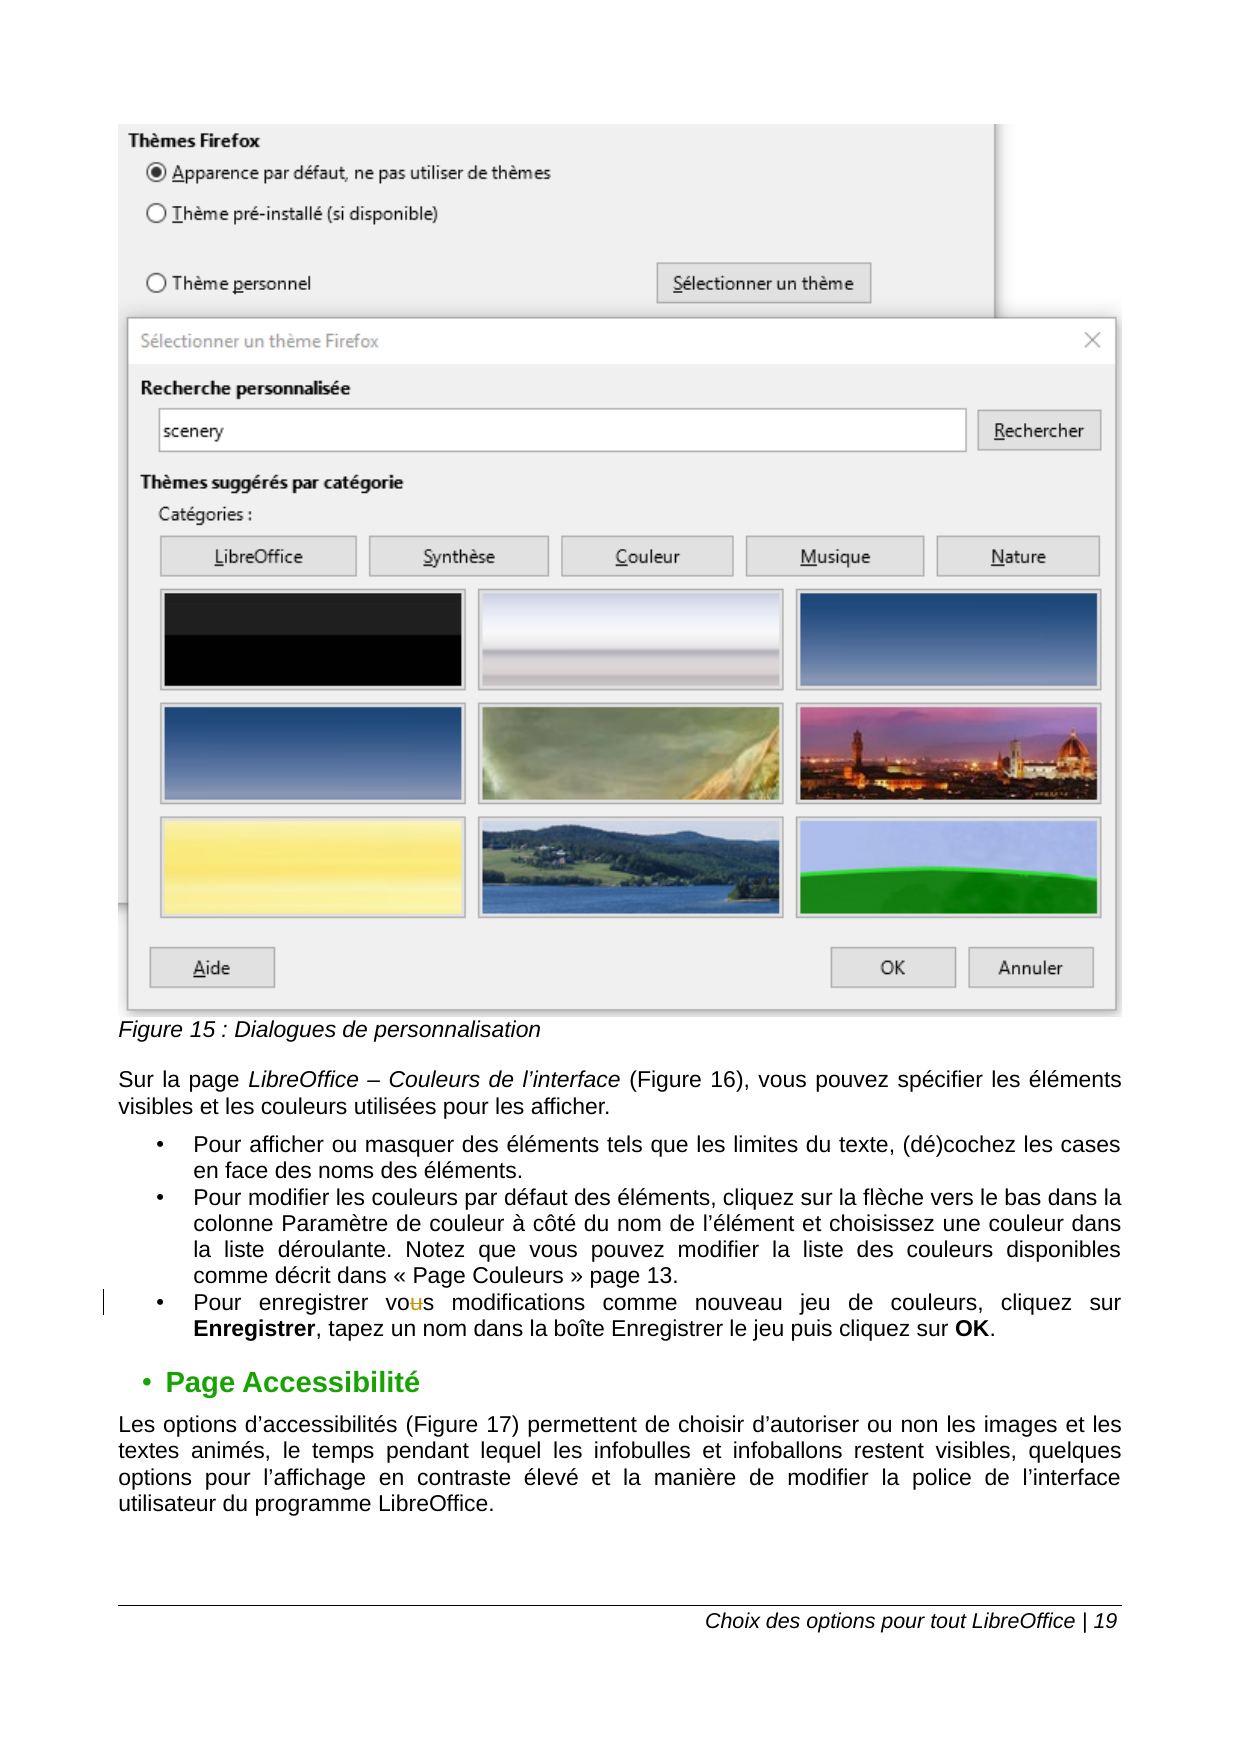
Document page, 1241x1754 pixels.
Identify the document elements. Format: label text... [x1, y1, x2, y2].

subtitle Page Accessibilité [142, 1365, 1122, 1399]
list Pour afficher ou masquer des éléments tels que les limites du texte, (dé)cochez les cases en face des noms des éléments. [156, 1131, 1122, 1183]
text Figure 15 : Dialogues de personnalisation [118, 1017, 1122, 1043]
text Sur la page LibreOffice – Couleurs de l’interface (Figure 16), vous pouvez spécifier les éléments visibles et les couleurs utilisées pour les afficher. [118, 1066, 1122, 1119]
picture [118, 124, 1123, 1017]
list Pour enregistrer vos modifications comme nouveau jeu de couleurs, cliquez sur Enregistrer, tapez un nom dans la boîte Enregistrer le jeu puis cliquez sur OK. [156, 1289, 1122, 1342]
text Les options d’accessibilités (Figure 17) permettent de choisir d’autoriser ou non les images et les textes animés, le temps pendant lequel les infobulles et infoballons restent visibles, quelques options pour l’affichage en contraste élevé et la manière de modifier la police de l’interface utilisateur du programme LibreOffice. [118, 1411, 1122, 1516]
list Pour modifier les couleurs par défaut des éléments, cliquez sur la flèche vers le bas dans la colonne Paramètre de couleur à côté du nom de l’élément et choisissez une couleur dans la liste déroulante. Notez que vous pouvez modifier la liste des couleurs disponibles comme décrit dans « Page Couleurs » page 13. [156, 1183, 1122, 1289]
